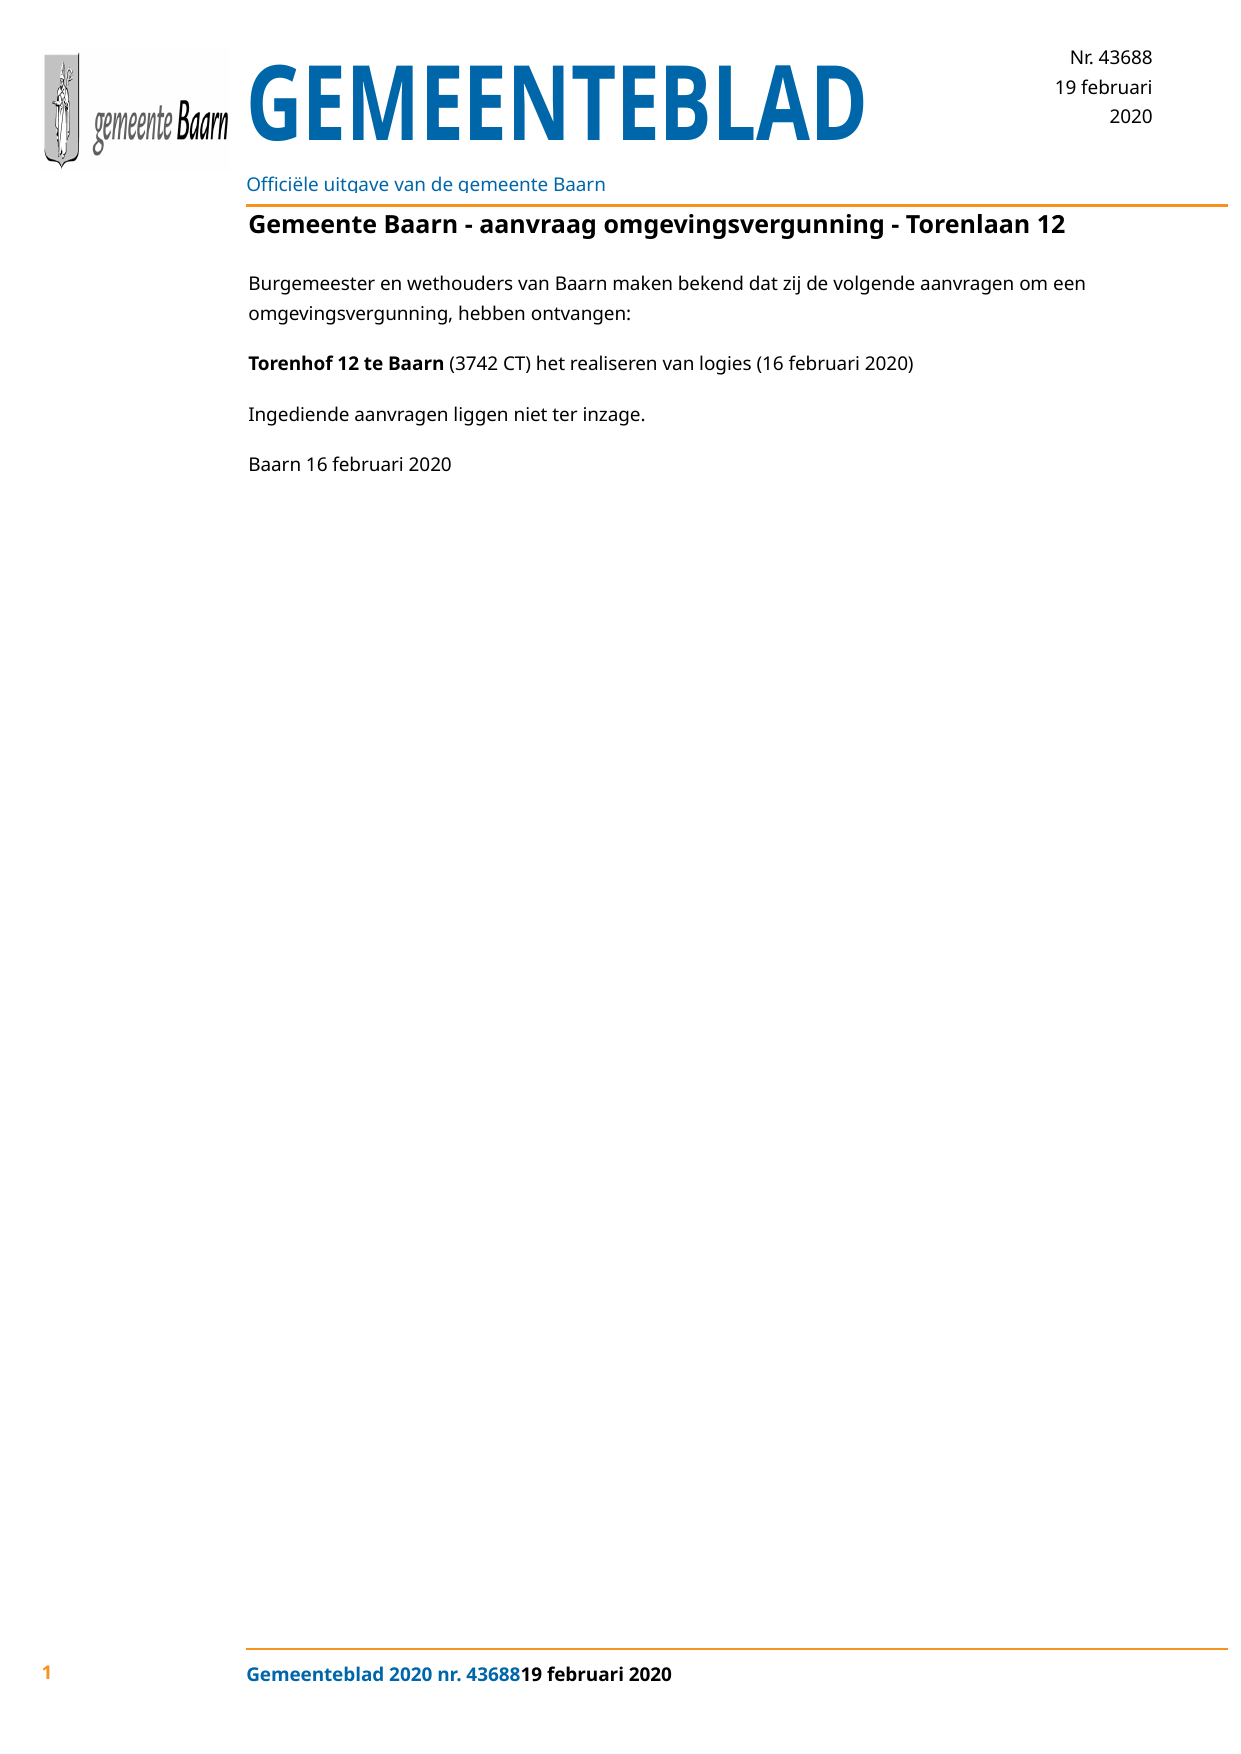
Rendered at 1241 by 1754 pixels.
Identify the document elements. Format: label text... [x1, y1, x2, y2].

text Ingediende aanvragen liggen niet ter inzage. [248, 401, 1152, 426]
picture [41, 47, 231, 172]
text Baarn 16 februari 2020 [248, 451, 1152, 477]
text Torenhof 12 te Baarn (3742 CT) het realiseren van logies (16 februari 2020) [248, 350, 1152, 376]
text Burgemeester en wethouders van Baarn maken bekend dat zij de volgende aanvragen om een omgevingsvergunning, hebben ontvangen: [248, 270, 1152, 326]
text Gemeente Baarn - aanvraag omgevingsvergunning - Torenlaan 12 [248, 207, 1152, 241]
